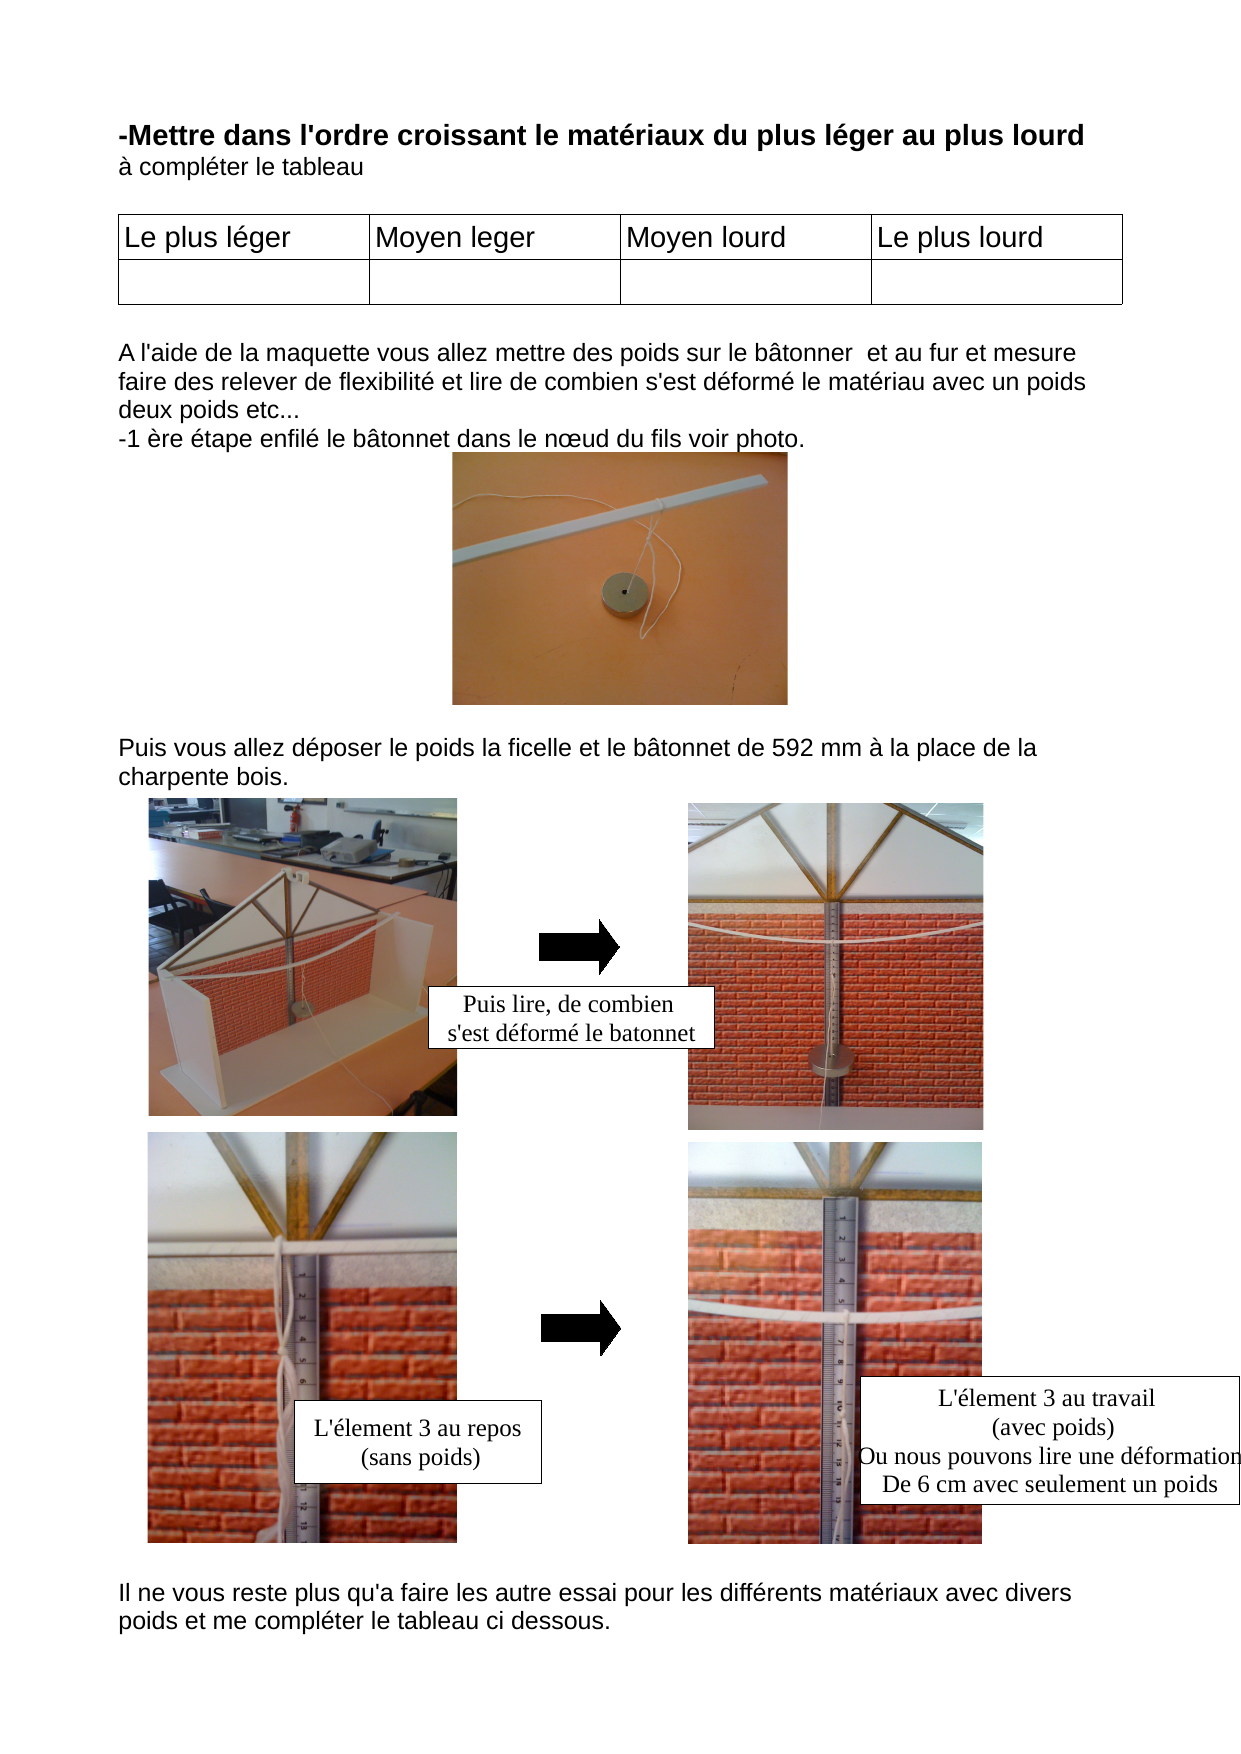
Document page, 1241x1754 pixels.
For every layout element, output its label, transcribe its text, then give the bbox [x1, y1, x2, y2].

picture [688, 1142, 982, 1544]
table_cell [621, 260, 871, 304]
picture [147, 1132, 457, 1543]
table_header Le plus léger [119, 215, 369, 259]
table_cell [872, 260, 1122, 304]
picture [452, 452, 788, 705]
text Il ne vous reste plus qu'a faire les autre essai pour les différents matériaux avec divers poids et me compléter le tableau ci dessous. [118, 1577, 1122, 1635]
table_cell [119, 260, 369, 304]
text Puis vous allez déposer le poids la ficelle et le bâtonnet de 592 mm à la place de la charpente bois. [118, 733, 1122, 791]
text -1 ère étape enfilé le bâtonnet dans le nœud du fils voir photo. [118, 424, 1122, 453]
text A l'aide de la maquette vous allez mettre des poids sur le bâtonner et au fur et mesure faire des relever de flexibilité et lire de combien s'est déformé le matériau avec un poids deux poids etc... [118, 338, 1122, 424]
picture [148, 798, 458, 1116]
table_header Le plus lourd [872, 215, 1122, 259]
table_header Moyen lourd [621, 215, 871, 259]
text à compléter le tableau [118, 152, 1122, 180]
text -Mettre dans l'ordre croissant le matériaux du plus léger au plus lourd [118, 118, 1122, 152]
table_cell [370, 260, 620, 304]
picture [688, 803, 984, 1130]
table_header Moyen leger [370, 215, 620, 259]
